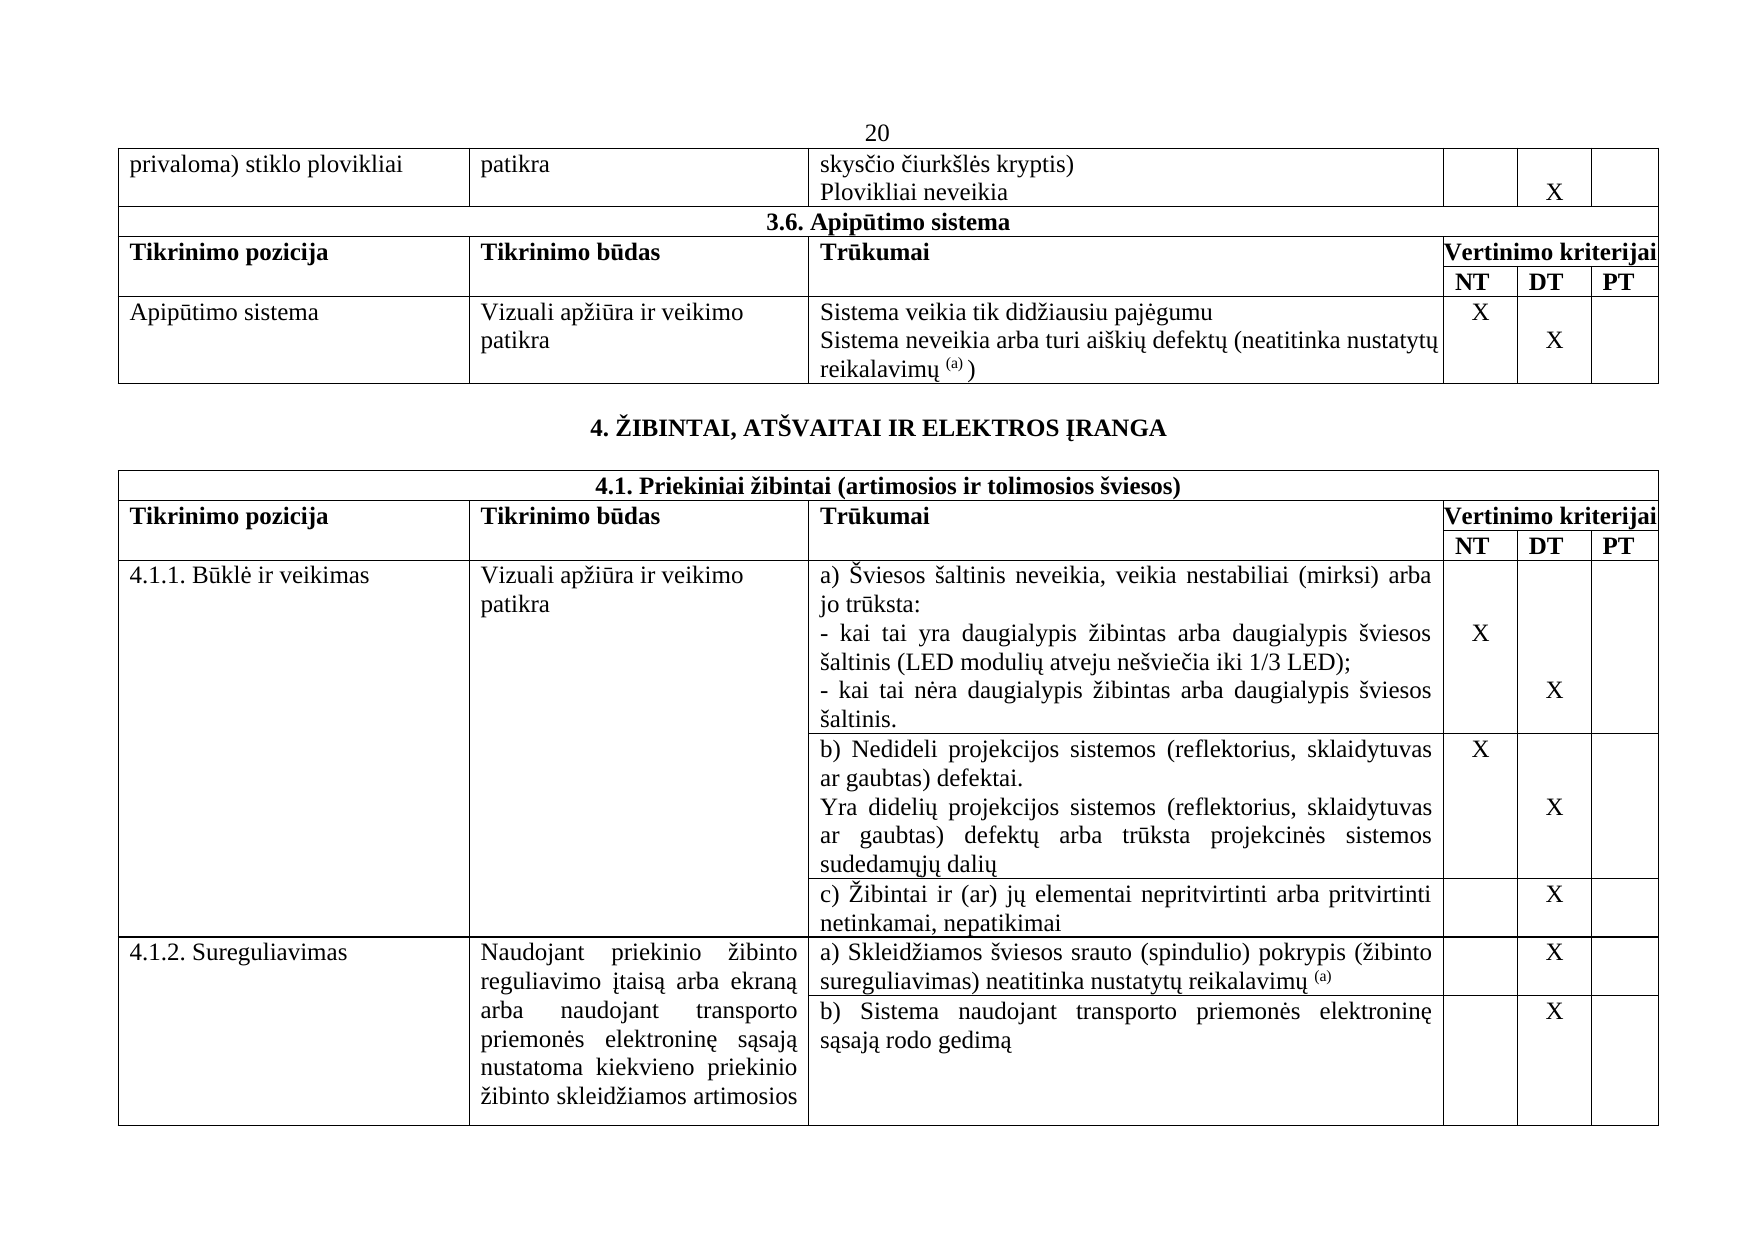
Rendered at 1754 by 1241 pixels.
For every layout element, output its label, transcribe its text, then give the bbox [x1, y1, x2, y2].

table_cell NT [1444, 267, 1517, 296]
table_cell X [1518, 561, 1591, 733]
table_cell skysčio čiurkšlės kryptis) Plovikliai neveikia [809, 149, 1443, 206]
table_cell c) Žibintai ir (ar) jų elementai nepritvirtinti arba pritvirtinti netinkamai, nepatikimai [809, 879, 1443, 936]
table_cell PT [1592, 267, 1658, 296]
table_cell [1592, 734, 1658, 878]
table_cell Vizuali apžiūra ir veikimo patikra [470, 297, 808, 383]
table_cell Vizuali apžiūra ir veikimo patikra [470, 561, 808, 936]
table_cell Tikrinimo būdas [470, 237, 808, 296]
text 4. ŽIBINTAI, ATŠVAITAI IR ELEKTROS ĮRANGA [118, 413, 1639, 441]
table_cell [1592, 149, 1658, 206]
table_cell X [1518, 297, 1591, 383]
table_cell [1592, 879, 1658, 936]
table_cell X [1444, 734, 1517, 878]
table_cell X [1518, 996, 1591, 1125]
table_cell PT [1592, 531, 1658, 559]
table_cell Sistema veikia tik didžiausiu pajėgumu Sistema neveikia arba turi aiškių defektų (neatitinka nustatytų reikalavimų (a) ) [809, 297, 1443, 383]
table_cell Apipūtimo sistema [119, 297, 469, 383]
table_cell [1592, 938, 1658, 995]
table_cell a) Skleidžiamos šviesos srauto (spindulio) pokrypis (žibinto sureguliavimas) neatitinka nustatytų reikalavimų (a) [809, 938, 1443, 995]
table_cell Vertinimo kriterijai [1444, 237, 1658, 266]
table_cell privaloma) stiklo plovikliai [119, 149, 469, 206]
table_cell X [1518, 149, 1591, 206]
table_cell a) Šviesos šaltinis neveikia, veikia nestabiliai (mirksi) arba jo trūksta: - kai tai yra daugialypis žibintas arba daugialypis šviesos šaltinis (LED modulių atveju nešviečia iki 1/3 LED); - kai tai nėra daugialypis žibintas arba daugialypis šviesos šaltinis. [809, 561, 1443, 733]
table_cell Naudojant priekinio žibinto reguliavimo įtaisą arba ekraną arba naudojant transporto priemonės elektroninę sąsają nustatoma kiekvieno priekinio žibinto skleidžiamos artimosios [470, 938, 808, 1125]
table_cell 4.1.2. Sureguliavimas [119, 938, 469, 1125]
table_cell X [1518, 734, 1591, 878]
table_cell X [1518, 879, 1591, 936]
table_cell DT [1518, 267, 1591, 296]
table_cell [1444, 149, 1517, 206]
table_cell DT [1518, 531, 1591, 559]
table_cell NT [1444, 531, 1517, 559]
table_cell patikra [470, 149, 808, 206]
table_cell X [1518, 938, 1591, 995]
table_cell [1444, 879, 1517, 936]
table_cell [1592, 297, 1658, 383]
table_cell X [1444, 297, 1517, 383]
table_cell 3.6. Apipūtimo sistema [119, 207, 1658, 236]
table_cell [1592, 996, 1658, 1125]
table_cell Trūkumai [809, 237, 1443, 296]
table_cell [1444, 996, 1517, 1125]
table_cell Tikrinimo būdas [470, 501, 808, 559]
table_header 4.1. Priekiniai žibintai (artimosios ir tolimosios šviesos) [119, 471, 1658, 500]
table_cell b) Nedideli projekcijos sistemos (reflektorius, sklaidytuvas ar gaubtas) defektai. Yra didelių projekcijos sistemos (reflektorius, sklaidytuvas ar gaubtas) defektų arba trūksta projekcinės sistemos sudedamųjų dalių [809, 734, 1443, 878]
table_cell [1592, 561, 1658, 733]
table_cell Trūkumai [809, 501, 1443, 559]
table_cell 4.1.1. Būklė ir veikimas [119, 561, 469, 936]
table_cell Tikrinimo pozicija [119, 501, 469, 559]
table_cell Tikrinimo pozicija [119, 237, 469, 296]
table_cell Vertinimo kriterijai [1444, 501, 1658, 530]
table_cell X [1444, 561, 1517, 733]
table_cell [1444, 938, 1517, 995]
table_cell b) Sistema naudojant transporto priemonės elektroninę sąsają rodo gedimą [809, 996, 1443, 1125]
